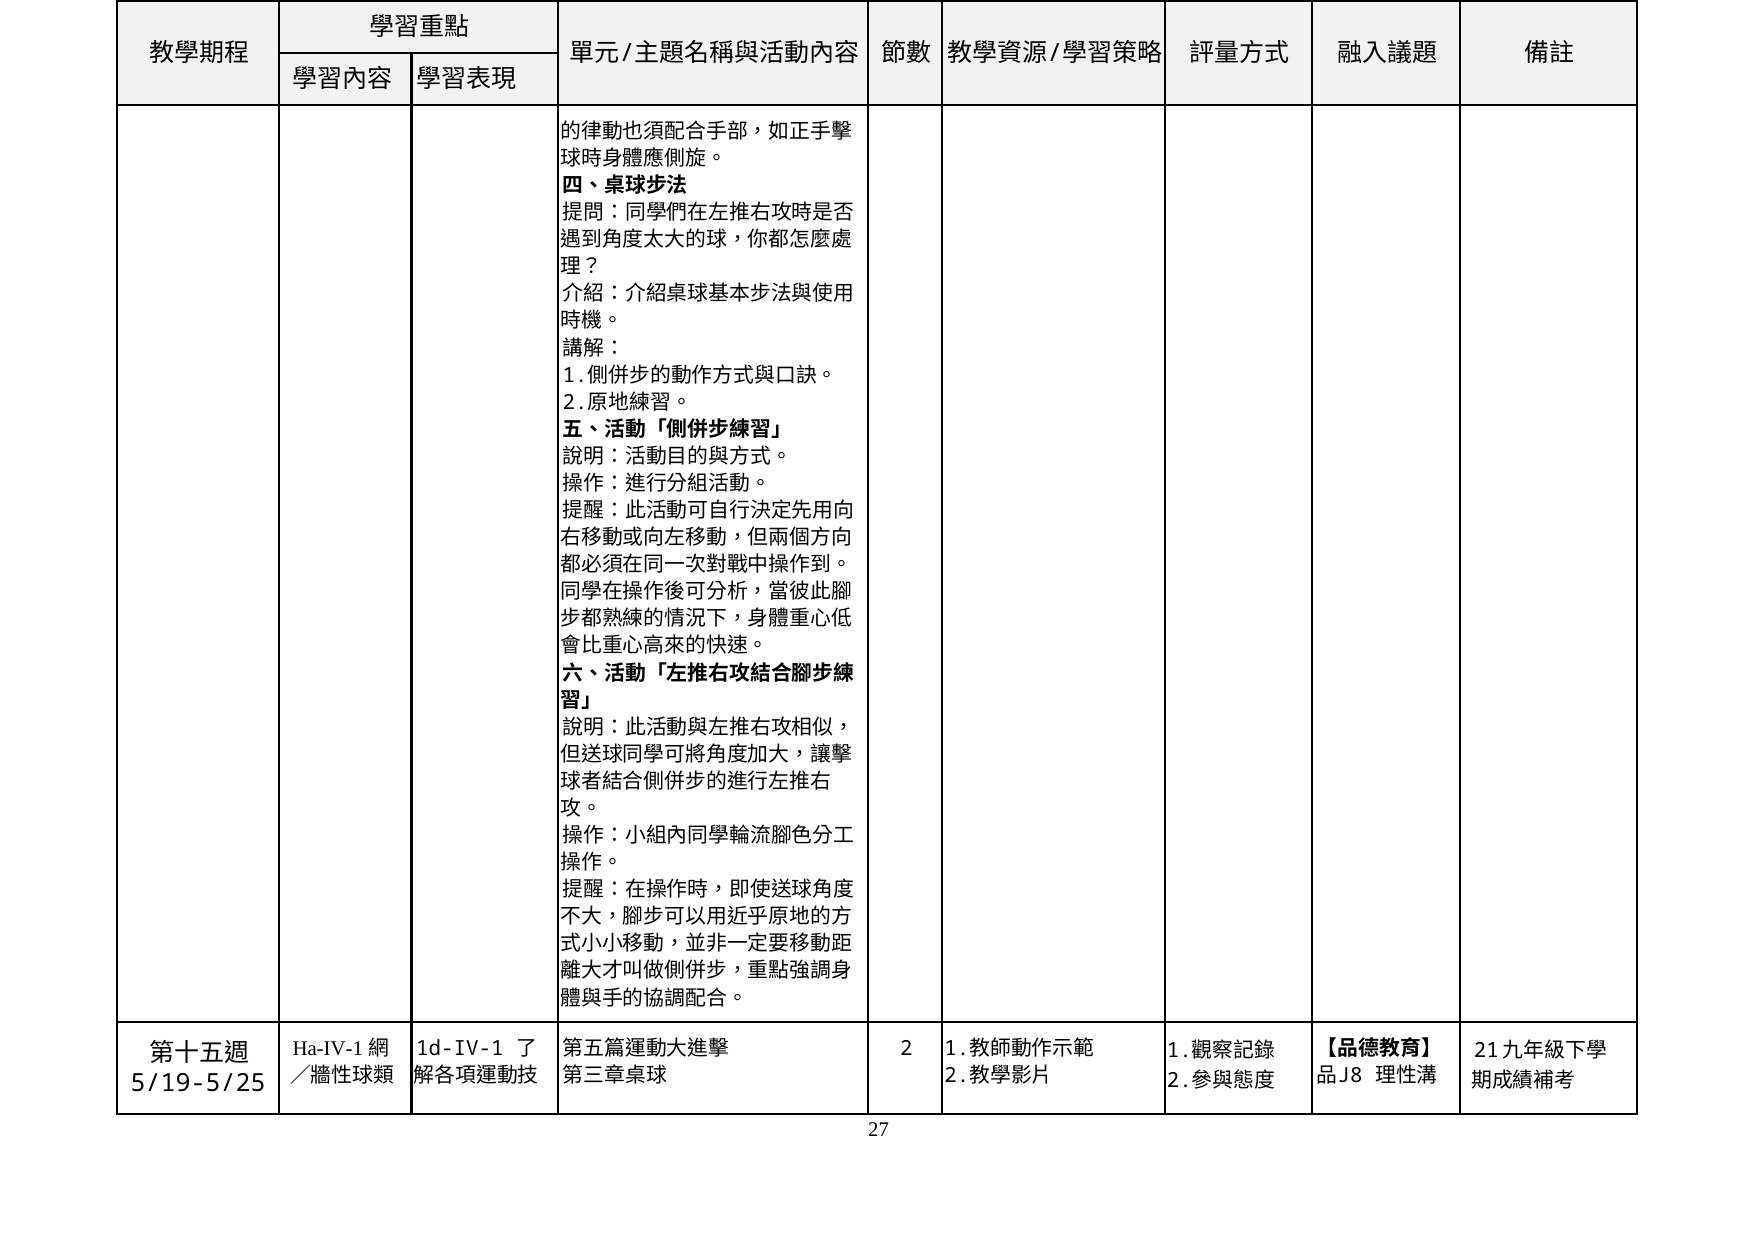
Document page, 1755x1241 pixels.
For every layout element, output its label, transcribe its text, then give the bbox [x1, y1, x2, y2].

table_cell Ha-IV-1 網／牆性球類 [280, 1023, 410, 1112]
table_cell 2 [869, 1023, 941, 1112]
table_header 教學期程 [118, 2, 278, 104]
table_cell [1313, 106, 1459, 1021]
table_header 節數 [869, 2, 941, 104]
table_cell 的律動也須配合手部，如正手擊球時身體應側旋。 四、桌球步法 提問：同學們在左推右攻時是否遇到角度太大的球，你都怎麼處理？ 介紹：介紹桌球基本步法與使用時機。 講解： 1.側併步的動作方式與口訣。 2.原地練習。 五、活動「側併步練習」 說明：活動目的與方式。 操作：進行分組活動。 提醒：此活動可自行決定先用向右移動或向左移動，但兩個方向都必須在同一次對戰中操作到。同學在操作後可分析，當彼此腳步都熟練的情況下，身體重心低會比重心高來的快速。 六、活動「左推右攻結合腳步練習」 說明：此活動與左推右攻相似，但送球同學可將角度加大，讓擊球者結合側併步的進行左推右攻。 操作：小組內同學輪流腳色分工操作。 提醒：在操作時，即使送球角度不大，腳步可以用近乎原地的方式小小移動，並非一定要移動距離大才叫做側併步，重點強調身體與手的協調配合。 [559, 106, 867, 1021]
table_cell 1d-IV-1 了解各項運動技 [413, 1023, 557, 1112]
table_cell [118, 106, 278, 1021]
table_cell [943, 106, 1164, 1021]
table_cell [869, 106, 941, 1021]
table_header 融入議題 [1313, 2, 1459, 104]
table_header 評量方式 [1166, 2, 1311, 104]
table_cell 第五篇運動大進擊 第三章桌球 [559, 1023, 867, 1112]
table_cell 【品德教育】 品J8 理性溝 [1313, 1023, 1459, 1112]
table_cell 21九年級下學期成績補考 [1461, 1023, 1636, 1112]
table_header 教學資源/學習策略 [943, 2, 1164, 104]
table_cell [413, 106, 557, 1021]
table_cell 學習內容 [280, 54, 410, 104]
table_header 學習重點 [280, 2, 557, 52]
table_header 單元/主題名稱與活動內容 [559, 2, 867, 104]
table_cell 1.教師動作示範 2.教學影片 [943, 1023, 1164, 1112]
table_cell [1166, 106, 1311, 1021]
table_cell [1461, 106, 1636, 1021]
table_cell 學習表現 [413, 54, 557, 104]
table_cell [280, 106, 410, 1021]
table_cell 1.觀察記錄 2.參與態度 [1166, 1023, 1311, 1112]
table_header 備註 [1461, 2, 1636, 104]
table_cell 第十五週5/19-5/25 [118, 1023, 278, 1112]
